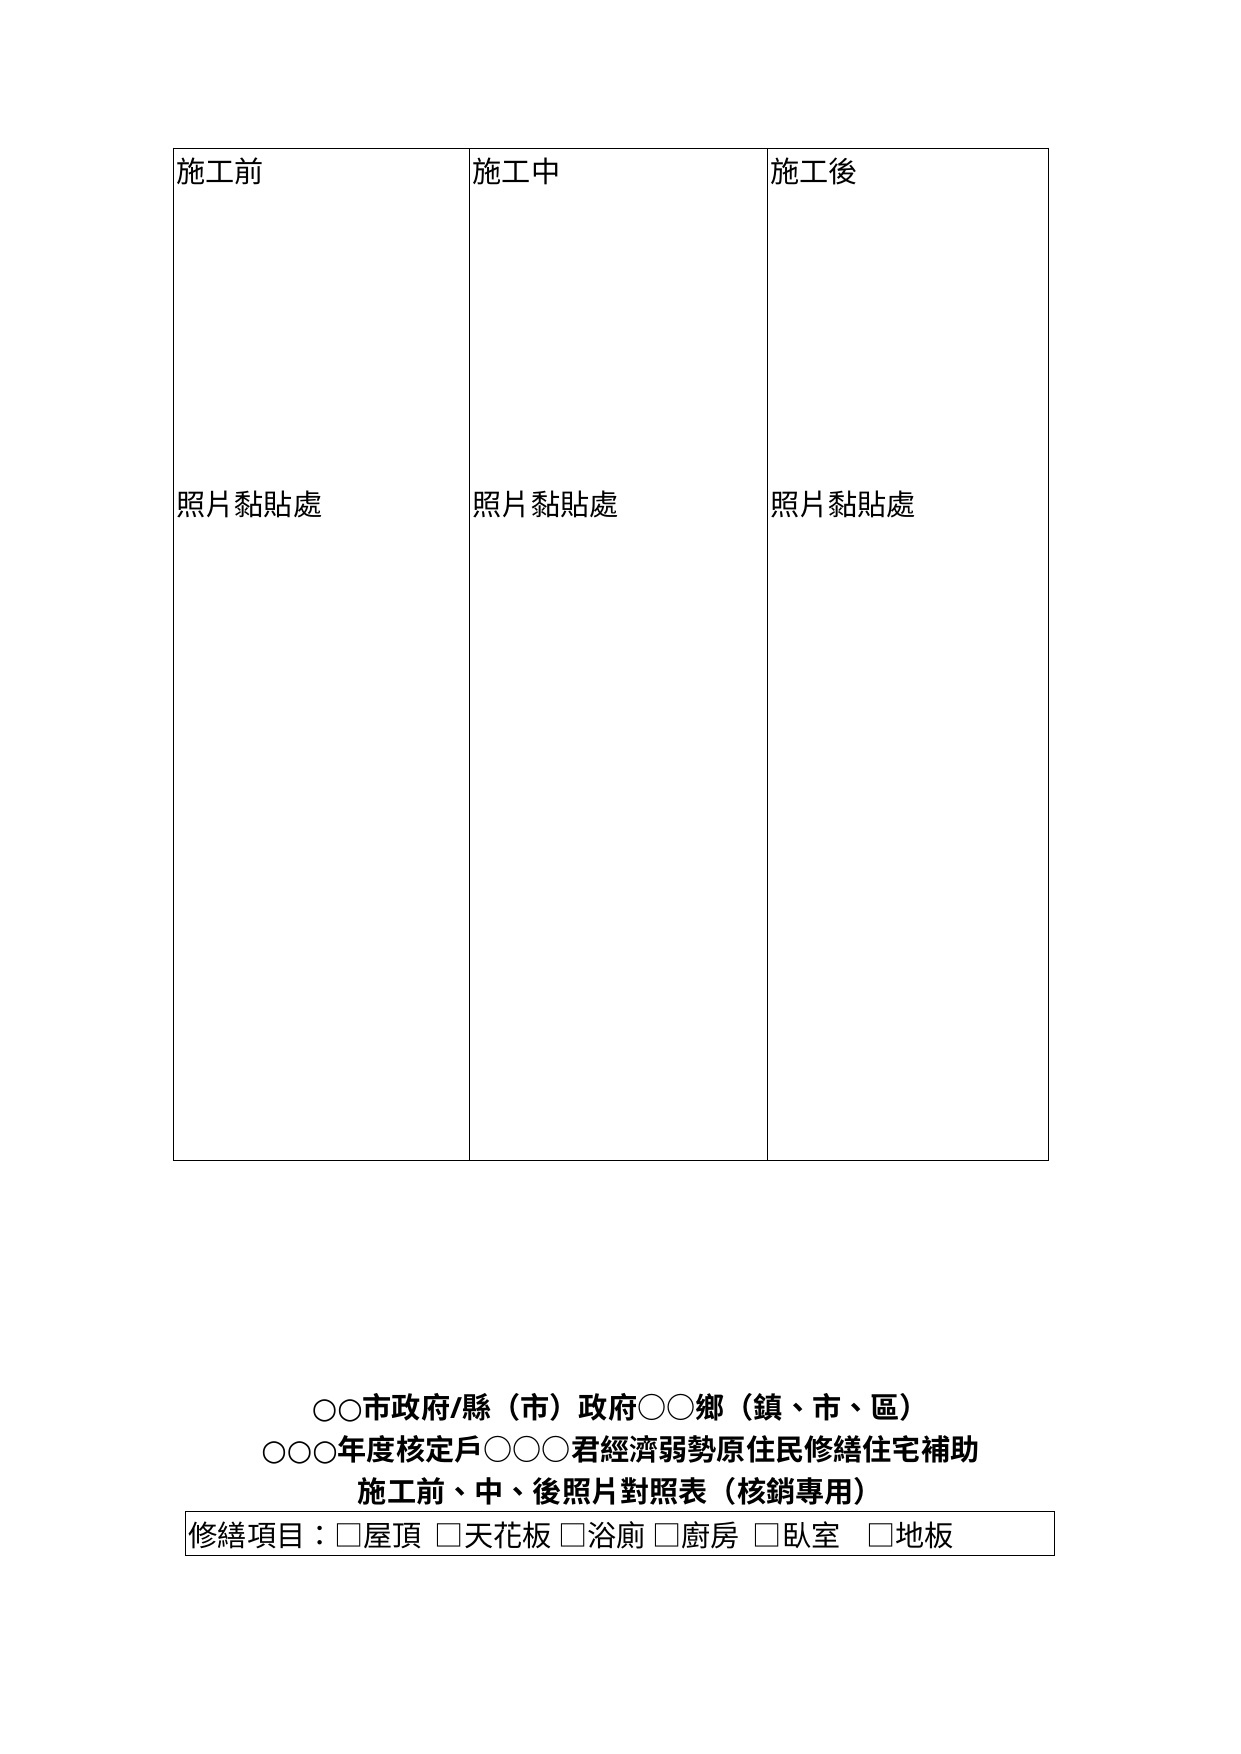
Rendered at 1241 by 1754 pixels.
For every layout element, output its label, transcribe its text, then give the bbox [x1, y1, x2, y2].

text ○○市政府/縣（市）政府○○鄉（鎮、市、區） [177, 1384, 1063, 1427]
table_cell 施工後 照片黏貼處 [768, 149, 1048, 1160]
table_cell 施工前 照片黏貼處 [174, 149, 469, 1160]
table_cell 施工中 照片黏貼處 [470, 149, 767, 1160]
text 施工前、中、後照片對照表（核銷專用） [177, 1469, 1063, 1511]
table_header 修繕項目：□屋頂 □天花板 □浴廁 □廚房 □臥室 □地板 [186, 1512, 1054, 1554]
text ○○○年度核定戶○○○君經濟弱勢原住民修繕住宅補助 [177, 1427, 1063, 1469]
